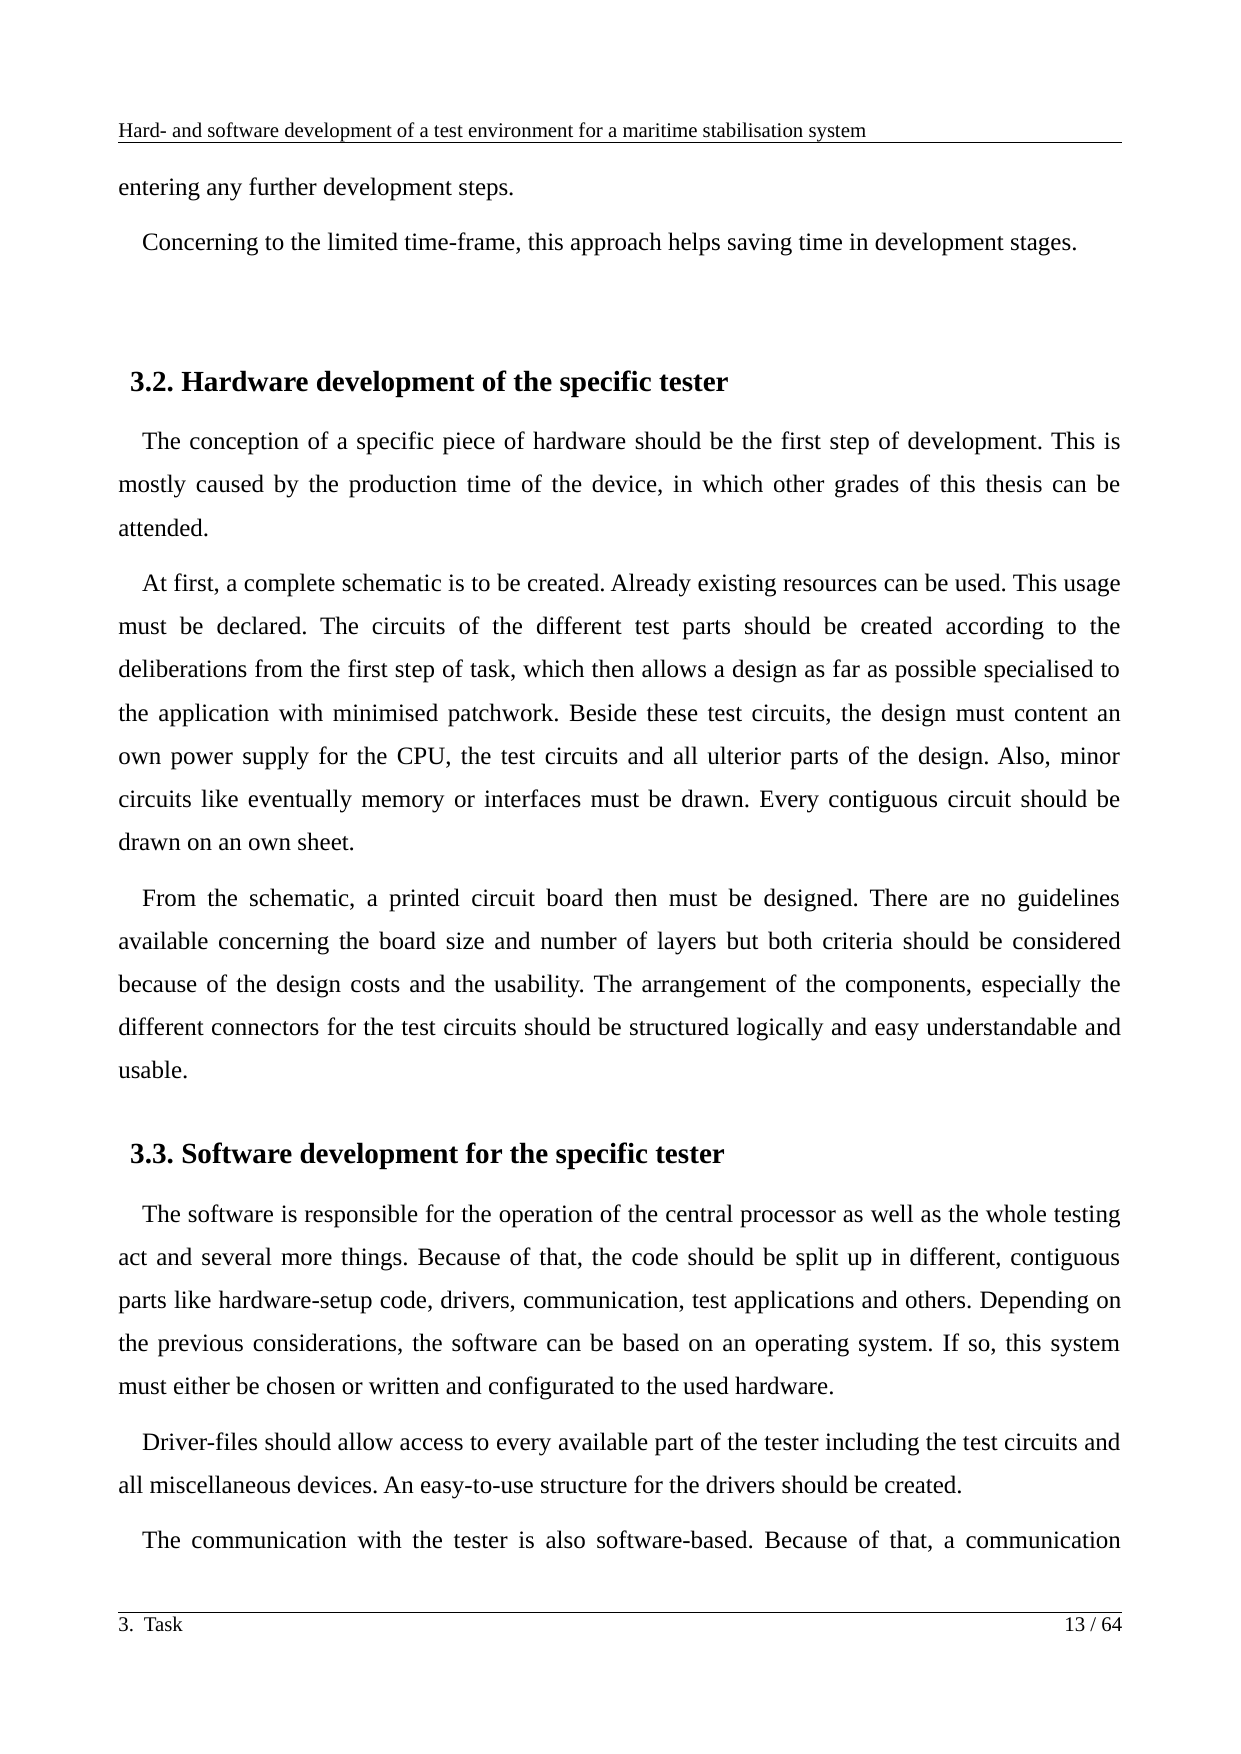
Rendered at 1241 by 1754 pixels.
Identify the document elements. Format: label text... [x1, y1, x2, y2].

text The conception of a specific piece of hardware should be the first step of development. This is mostly caused by the production time of the device, in which other grades of this thesis can be attended. [118, 426, 1122, 541]
text The communication with the tester is also software-based. Because of that, a communication [118, 1526, 1122, 1554]
subtitle Hardware development of the specific tester [118, 364, 1122, 397]
subtitle Software development for the specific tester [118, 1136, 1122, 1169]
text entering any further development steps. [118, 172, 1122, 201]
text Driver-files should allow access to every available part of the tester including the test circuits and all miscellaneous devices. An easy-to-use structure for the drivers should be created. [118, 1427, 1122, 1499]
text Concerning to the limited time-frame, this approach helps saving time in development stages. [118, 227, 1122, 256]
text The software is responsible for the operation of the central processor as well as the whole testing act and several more things. Because of that, the code should be split up in different, contiguous parts like hardware-setup code, drivers, communication, test applications and others. Depending on the previous considerations, the software can be based on an operating system. If so, this system must either be chosen or written and configurated to the used hardware. [118, 1199, 1122, 1400]
text From the schematic, a printed circuit board then must be designed. There are no guidelines available concerning the board size and number of layers but both criteria should be considered because of the design costs and the usability. The arrangement of the components, especially the different connectors for the test circuits should be structured logically and easy understandable and usable. [118, 883, 1122, 1084]
text At first, a complete schematic is to be created. Already existing resources can be used. This usage must be declared. The circuits of the different test parts should be created according to the deliberations from the first step of task, which then allows a design as far as possible specialised to the application with minimised patchwork. Beside these test circuits, the design must content an own power supply for the CPU, the test circuits and all ulterior parts of the design. Also, minor circuits like eventually memory or interfaces must be drawn. Every contiguous circuit should be drawn on an own sheet. [118, 568, 1122, 856]
